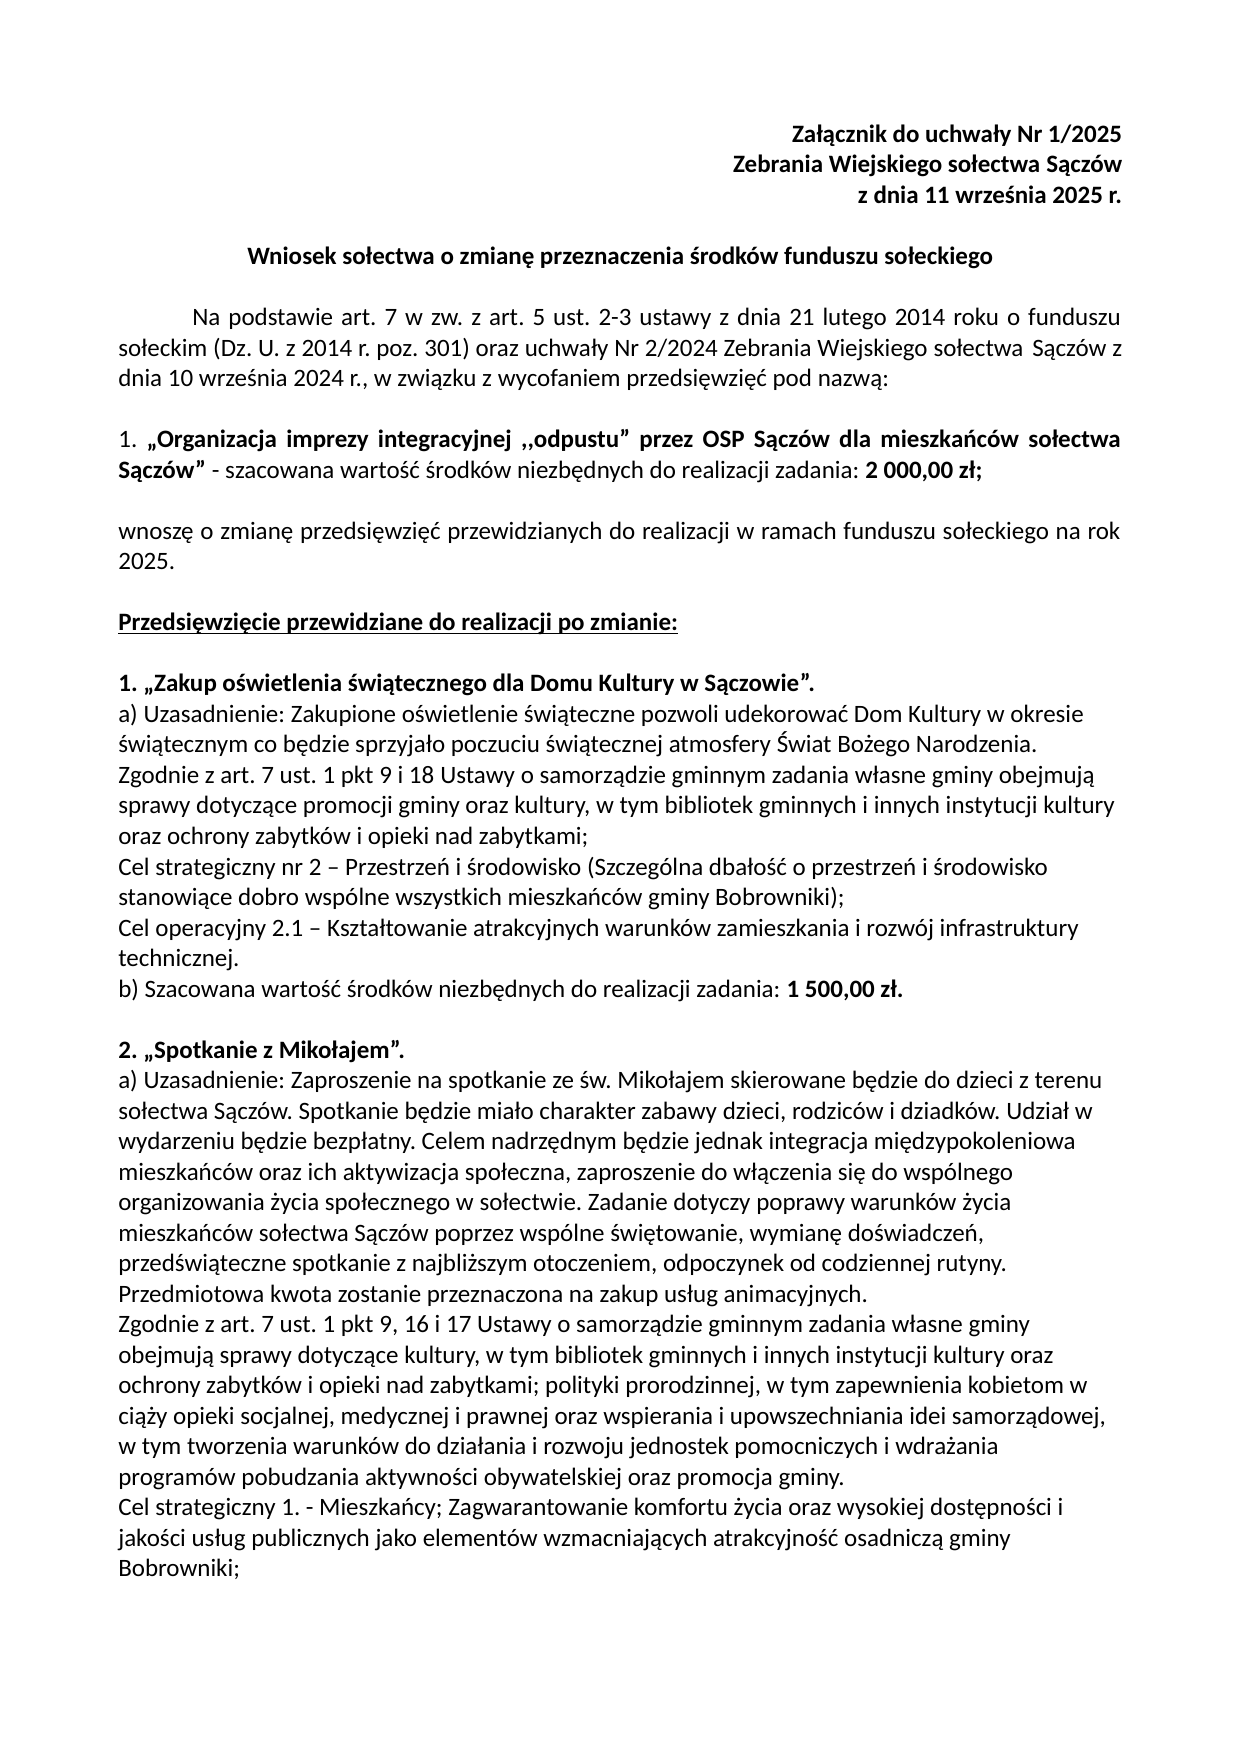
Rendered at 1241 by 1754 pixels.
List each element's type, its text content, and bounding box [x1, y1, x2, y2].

text z dnia 11 września 2025 r. [118, 179, 1122, 210]
list a) Uzasadnienie: Zaproszenie na spotkanie ze św. Mikołajem skierowane będzie do dzieci z terenu sołectwa Sączów. Spotkanie będzie miało charakter zabawy dzieci, rodziców i dziadków. Udział w wydarzeniu będzie bezpłatny. Celem nadrzędnym będzie jednak integracja międzypokoleniowa mieszkańców oraz ich aktywizacja społeczna, zaproszenie do włączenia się do wspólnego organizowania życia społecznego w sołectwie. Zadanie dotyczy poprawy warunków życia mieszkańców sołectwa Sączów poprzez wspólne świętowanie, wymianę doświadczeń, przedświąteczne spotkanie z najbliższym otoczeniem, odpoczynek od codziennej rutyny. Przedmiotowa kwota zostanie przeznaczona na zakup usług animacyjnych. [118, 1064, 1122, 1308]
list 1. „Zakup oświetlenia świątecznego dla Domu Kultury w Sączowie”. [118, 667, 1122, 698]
list Cel operacyjny 2.1 – Kształtowanie atrakcyjnych warunków zamieszkania i rozwój infrastruktury technicznej. [118, 912, 1122, 973]
list a) Uzasadnienie: Zakupione oświetlenie świąteczne pozwoli udekorować Dom Kultury w okresie świątecznym co będzie sprzyjało poczuciu świątecznej atmosfery Świat Bożego Narodzenia. [118, 698, 1122, 759]
list Zgodnie z art. 7 ust. 1 pkt 9, 16 i 17 Ustawy o samorządzie gminnym zadania własne gminy obejmują sprawy dotyczące kultury, w tym bibliotek gminnych i innych instytucji kultury oraz ochrony zabytków i opieki nad zabytkami; polityki prorodzinnej, w tym zapewnienia kobietom w ciąży opieki socjalnej, medycznej i prawnej oraz wspierania i upowszechniania idei samorządowej, w tym tworzenia warunków do działania i rozwoju jednostek pomocniczych i wdrażania programów pobudzania aktywności obywatelskiej oraz promocja gminy. [118, 1308, 1122, 1492]
list Zgodnie z art. 7 ust. 1 pkt 9 i 18 Ustawy o samorządzie gminnym zadania własne gminy obejmują sprawy dotyczące promocji gminy oraz kultury, w tym bibliotek gminnych i innych instytucji kultury oraz ochrony zabytków i opieki nad zabytkami; [118, 759, 1122, 851]
text Wniosek sołectwa o zmianę przeznaczenia środków funduszu sołeckiego [118, 240, 1122, 271]
text wnoszę o zmianę przedsięwzięć przewidzianych do realizacji w ramach funduszu sołeckiego na rok 2025. [118, 515, 1122, 576]
list Cel strategiczny nr 2 – Przestrzeń i środowisko (Szczególna dbałość o przestrzeń i środowisko stanowiące dobro wspólne wszystkich mieszkańców gminy Bobrowniki); [118, 851, 1122, 912]
list Cel strategiczny 1. - Mieszkańcy; Zagwarantowanie komfortu życia oraz wysokiej dostępności i jakości usług publicznych jako elementów wzmacniających atrakcyjność osadniczą gminy Bobrowniki; [118, 1492, 1122, 1583]
text Zebrania Wiejskiego sołectwa Sączów [118, 149, 1122, 179]
text 2. „Spotkanie z Mikołajem”. [118, 1034, 1122, 1064]
text Załącznik do uchwały Nr 1/2025 [118, 118, 1122, 149]
text Przedsięwzięcie przewidziane do realizacji po zmianie: [118, 606, 1122, 637]
text Na podstawie art. 7 w zw. z art. 5 ust. 2-3 ustawy z dnia 21 lutego 2014 roku o funduszu sołeckim (Dz. U. z 2014 r. poz. 301) oraz uchwały Nr 2/2024 Zebrania Wiejskiego sołectwa Sączów z dnia 10 września 2024 r., w związku z wycofaniem przedsięwzięć pod nazwą: [118, 301, 1122, 393]
text 1. „Organizacja imprezy integracyjnej ,,odpustu” przez OSP Sączów dla mieszkańców sołectwa Sączów” - szacowana wartość środków niezbędnych do realizacji zadania: 2 000,00 zł; [118, 423, 1122, 484]
list b) Szacowana wartość środków niezbędnych do realizacji zadania: 1 500,00 zł. [118, 973, 1122, 1003]
